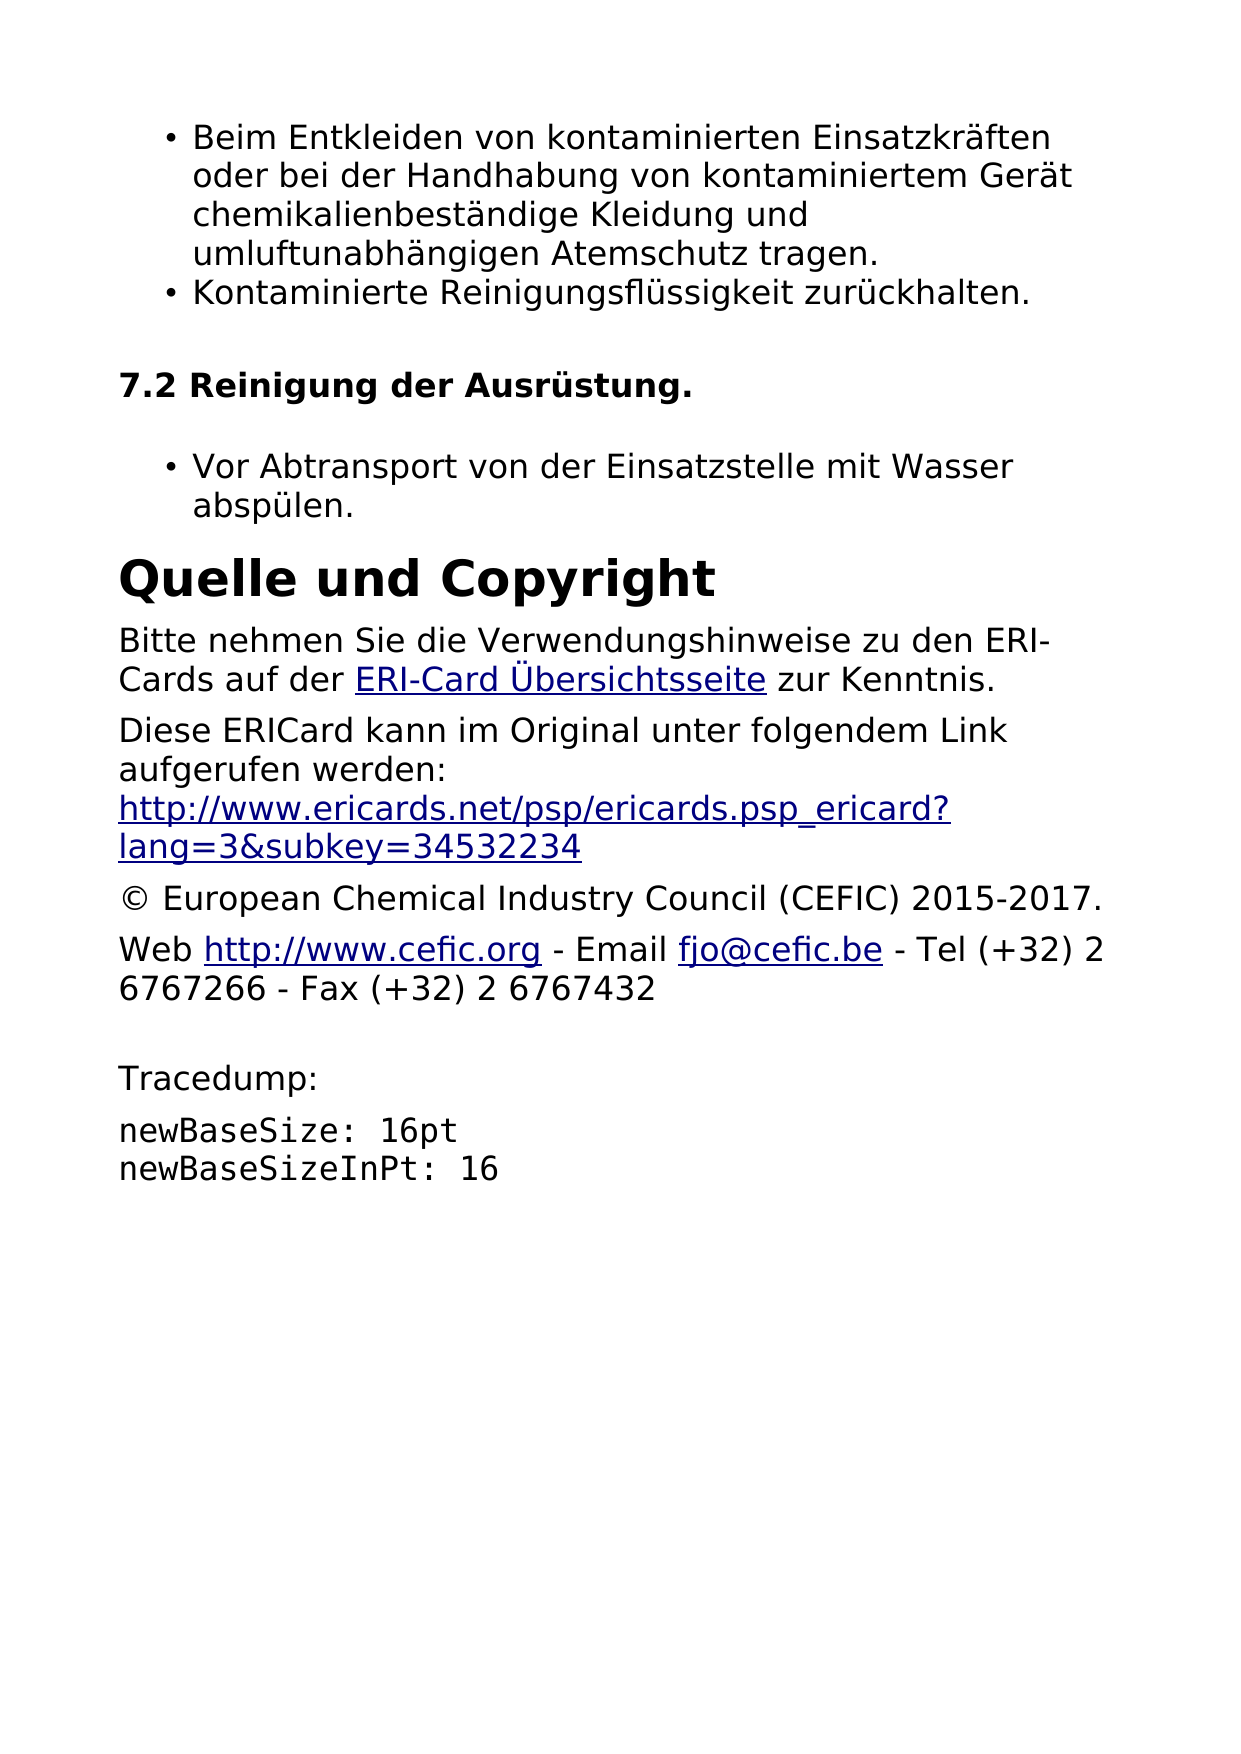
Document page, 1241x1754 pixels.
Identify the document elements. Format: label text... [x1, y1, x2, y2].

subtitle Quelle und Copyright [118, 550, 1122, 609]
list Kontaminierte Reinigungsflüssigkeit zurückhalten. [177, 273, 1122, 312]
text Diese ERICard kann im Original unter folgendem Link aufgerufen werden: http://www.ericards.net/psp/ericards.psp_ericard?lang=3&subkey=34532234 [118, 711, 1122, 867]
text newBaseSize: 16pt newBaseSizeInPt: 16 [118, 1111, 1122, 1189]
list Vor Abtransport von der Einsatzstelle mit Wasser abspülen. [177, 448, 1122, 525]
text Web http://www.cefic.org - Email fjo@cefic.be - Tel (+32) 2 6767266 - Fax (+32) 2 6767432 [118, 931, 1122, 1008]
list Beim Entkleiden von kontaminierten Einsatzkräften oder bei der Handhabung von kontaminiertem Gerät chemikalienbeständige Kleidung und umluftunabhängigen Atemschutz tragen. [177, 118, 1122, 273]
text Bitte nehmen Sie die Verwendungshinweise zu den ERI-Cards auf der ERI-Card Übersichtsseite zur Kenntnis. [118, 621, 1122, 699]
subtitle 7.2 Reinigung der Ausrüstung. [118, 367, 1122, 406]
text Tracedump: [118, 1021, 1122, 1098]
text © European Chemical Industry Council (CEFIC) 2015-2017. [118, 879, 1122, 918]
